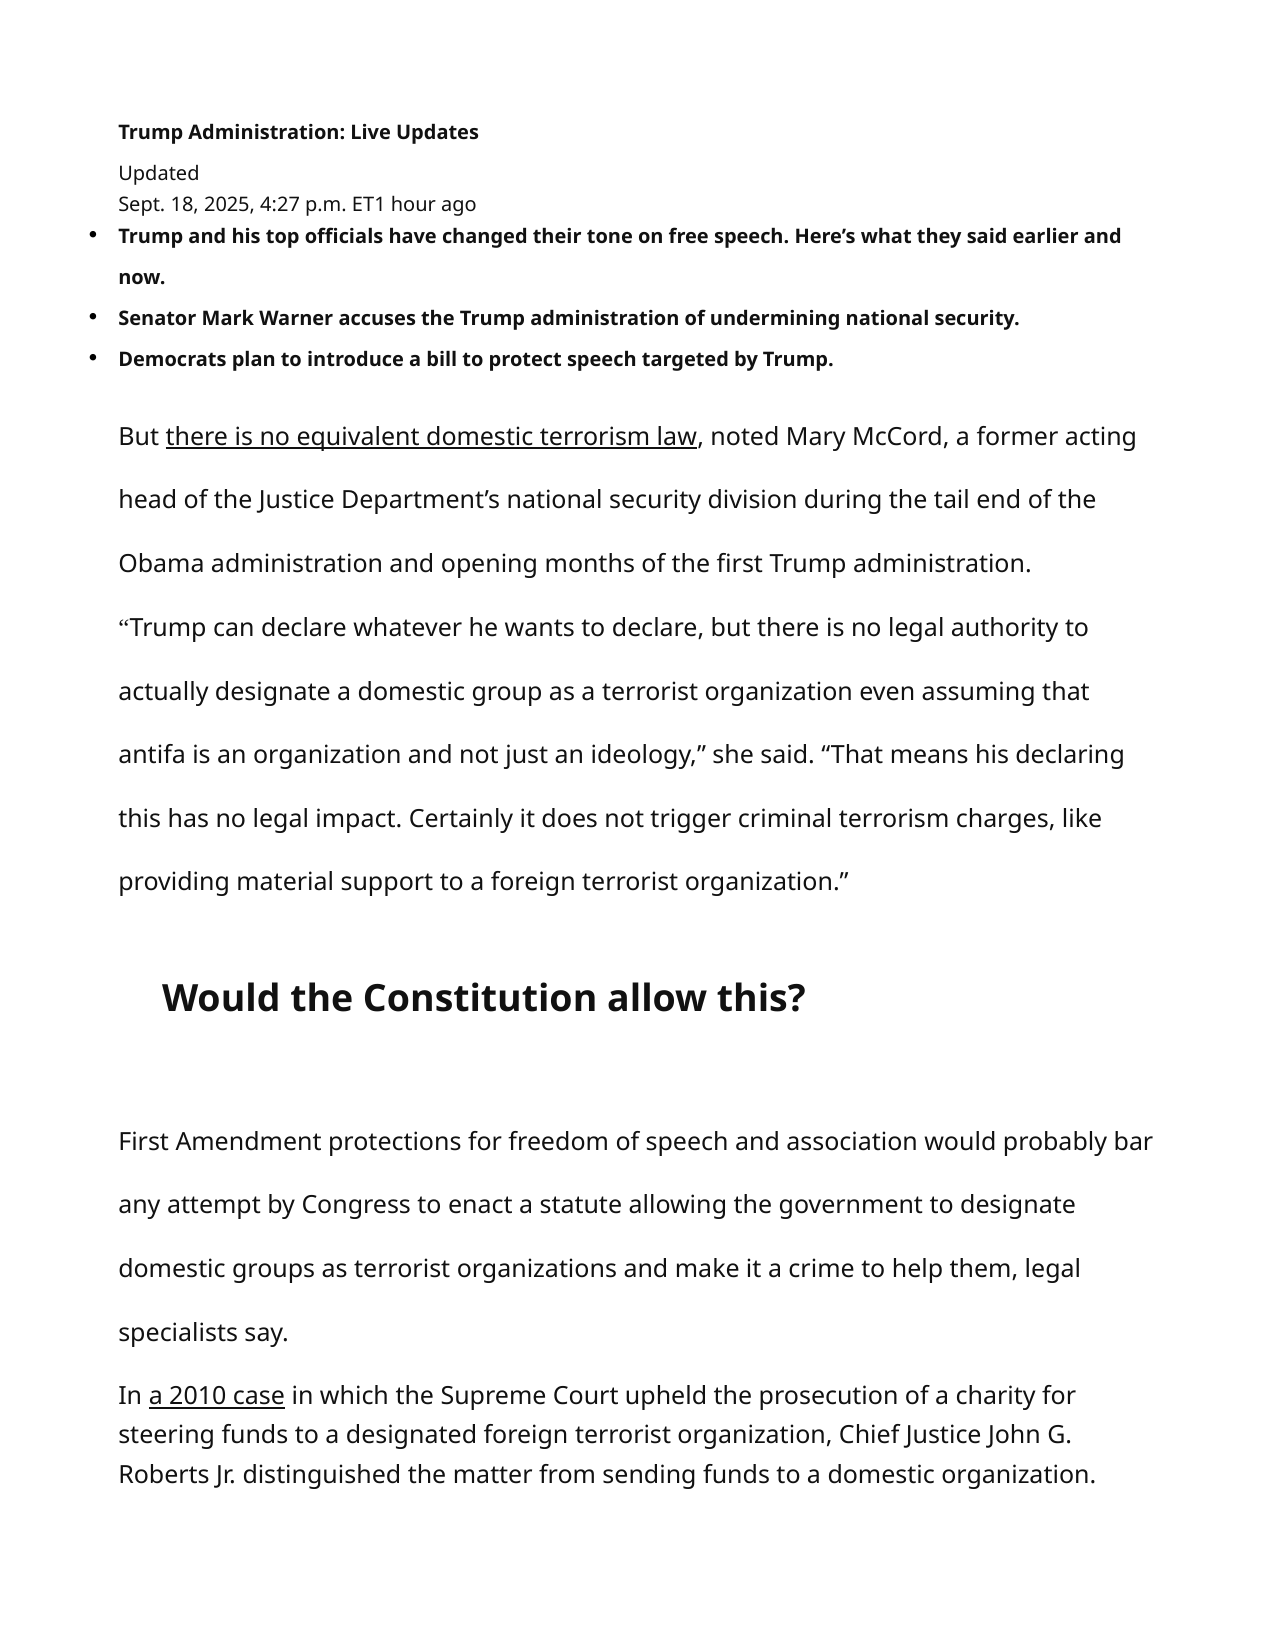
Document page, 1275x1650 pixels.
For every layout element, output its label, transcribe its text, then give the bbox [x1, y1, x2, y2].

text Updated [118, 159, 1157, 186]
text First Amendment protections for freedom of speech and association would probably bar any attempt by Congress to enact a statute allowing the government to designate domestic groups as terrorist organizations and make it a crime to help them, legal specialists say. [118, 1123, 1157, 1348]
list Senator Mark Warner accuses the Trump administration of undermining national security. [118, 304, 1157, 331]
text “Trump can declare whatever he wants to declare, but there is no legal authority to actually designate a domestic group as a terrorist organization even assuming that antifa is an organization and not just an ideology,” she said. “That means his declaring this has no legal impact. Certainly it does not trigger criminal terrorism charges, like providing material support to a foreign terrorist organization.” [118, 609, 1157, 898]
text But there is no equivalent domestic terrorism law, noted Mary McCord, a former acting head of the Justice Department’s national security division during the tail end of the Obama administration and opening months of the first Trump administration. [118, 418, 1157, 580]
subtitle Trump Administration: Live Updates [118, 118, 1157, 145]
subtitle Would the Constitution allow this? [162, 971, 1113, 1022]
list Trump and his top officials have changed their tone on free speech. Here’s what they said earlier and now. [118, 222, 1157, 290]
text In a 2010 case in which the Supreme Court upheld the prosecution of a charity for steering funds to a designated foreign terrorist organization, Chief Justice John G. Roberts Jr. distinguished the matter from sending funds to a domestic organization. [118, 1378, 1157, 1490]
text Sept. 18, 2025, 4:27 p.m. ET1 hour ago [118, 190, 1157, 218]
list Democrats plan to introduce a bill to protect speech targeted by Trump. [118, 344, 1157, 372]
